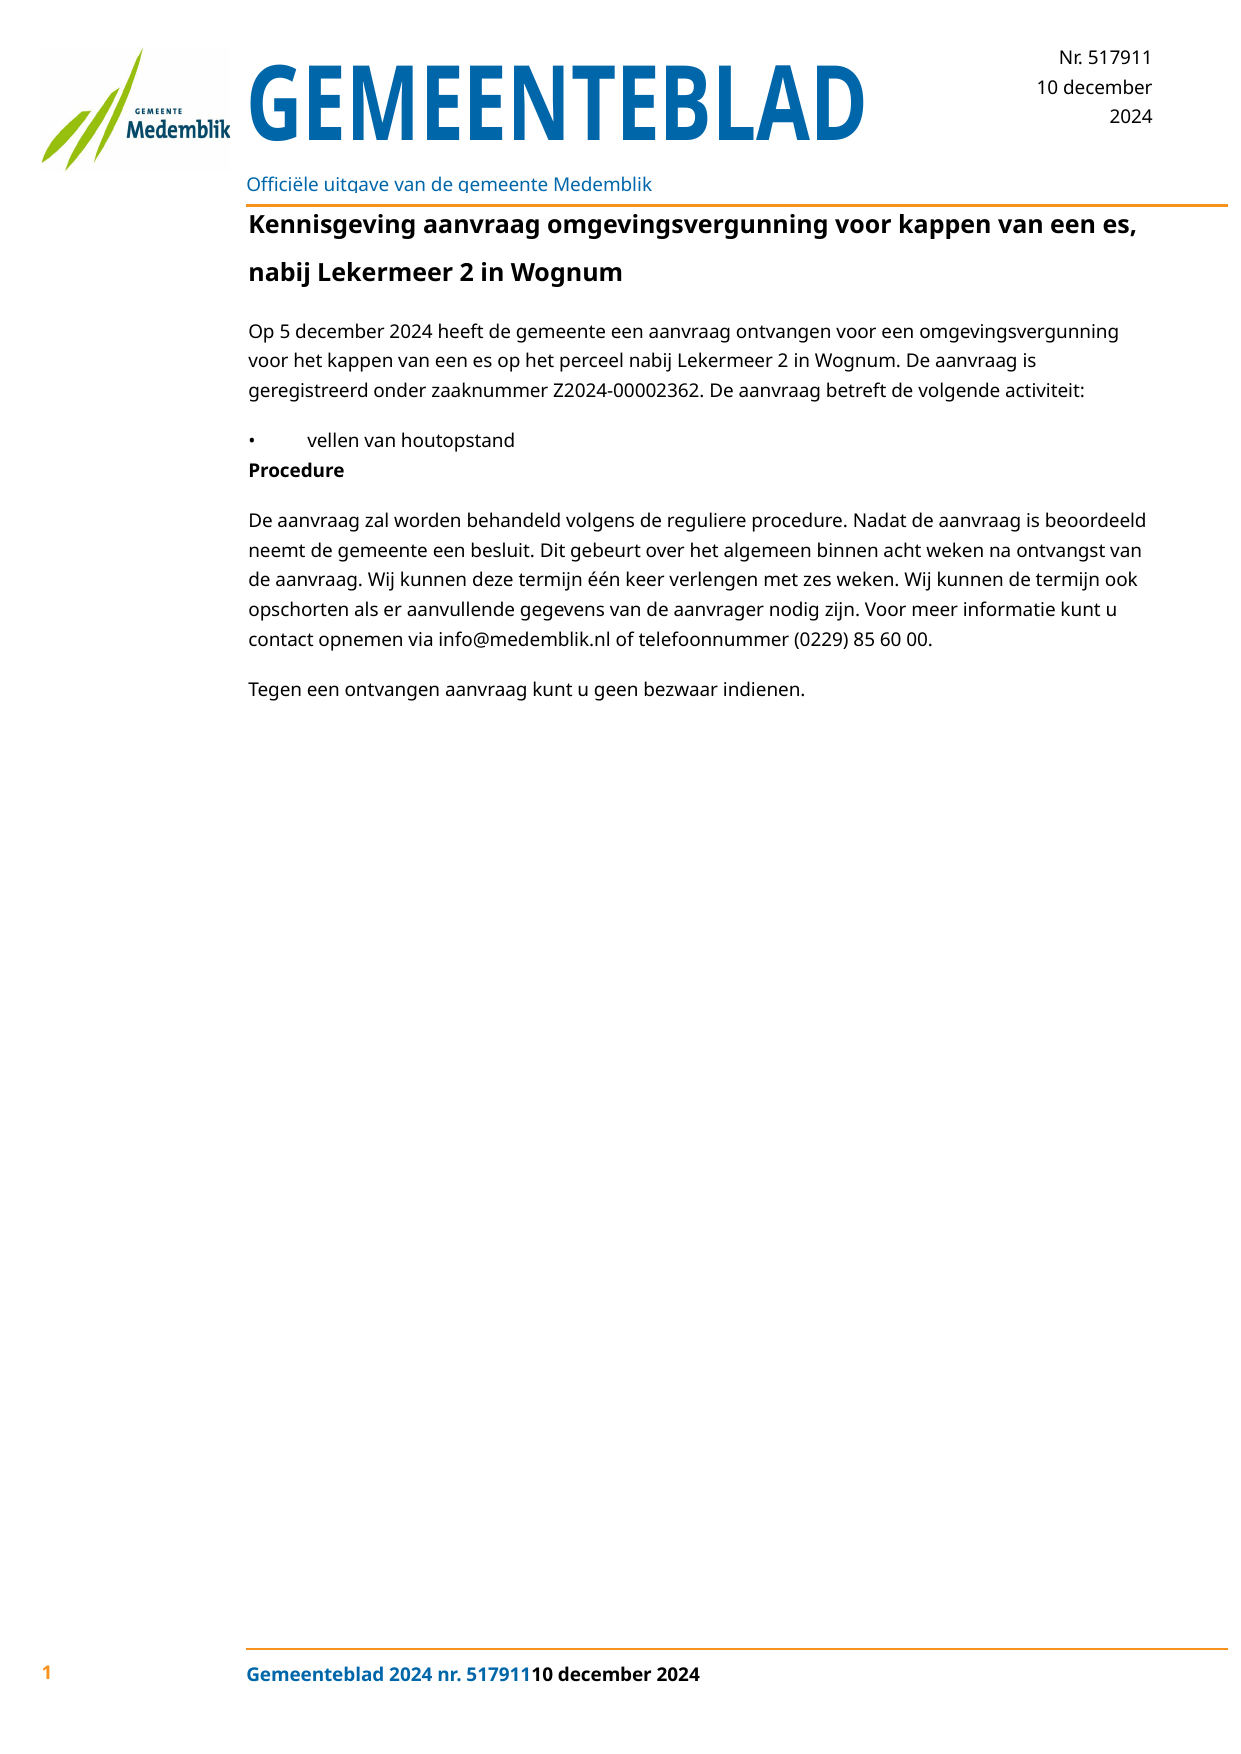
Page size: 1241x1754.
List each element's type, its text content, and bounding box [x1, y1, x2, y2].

list vellen van houtopstand [248, 427, 1152, 453]
picture [41, 47, 231, 172]
text De aanvraag zal worden behandeld volgens de reguliere procedure. Nadat de aanvraag is beoordeeld neemt de gemeente een besluit. Dit gebeurt over het algemeen binnen acht weken na ontvangst van de aanvraag. Wij kunnen deze termijn één keer verlengen met zes weken. Wij kunnen de termijn ook opschorten als er aanvullende gegevens van de aanvrager nodig zijn. Voor meer informatie kunt u contact opnemen via info@medemblik.nl of telefoonnummer (0229) 85 60 00. [248, 507, 1152, 652]
text Tegen een ontvangen aanvraag kunt u geen bezwaar indienen. [248, 676, 1152, 702]
text Op 5 december 2024 heeft de gemeente een aanvraag ontvangen voor een omgevingsvergunning voor het kappen van een es op het perceel nabij Lekermeer 2 in Wognum. De aanvraag is geregistreerd onder zaaknummer Z2024-00002362. De aanvraag betreft de volgende activiteit: [248, 318, 1152, 403]
text Kennisgeving aanvraag omgevingsvergunning voor kappen van een es, nabij Lekermeer 2 in Wognum [248, 207, 1152, 288]
text Procedure [248, 457, 1152, 483]
